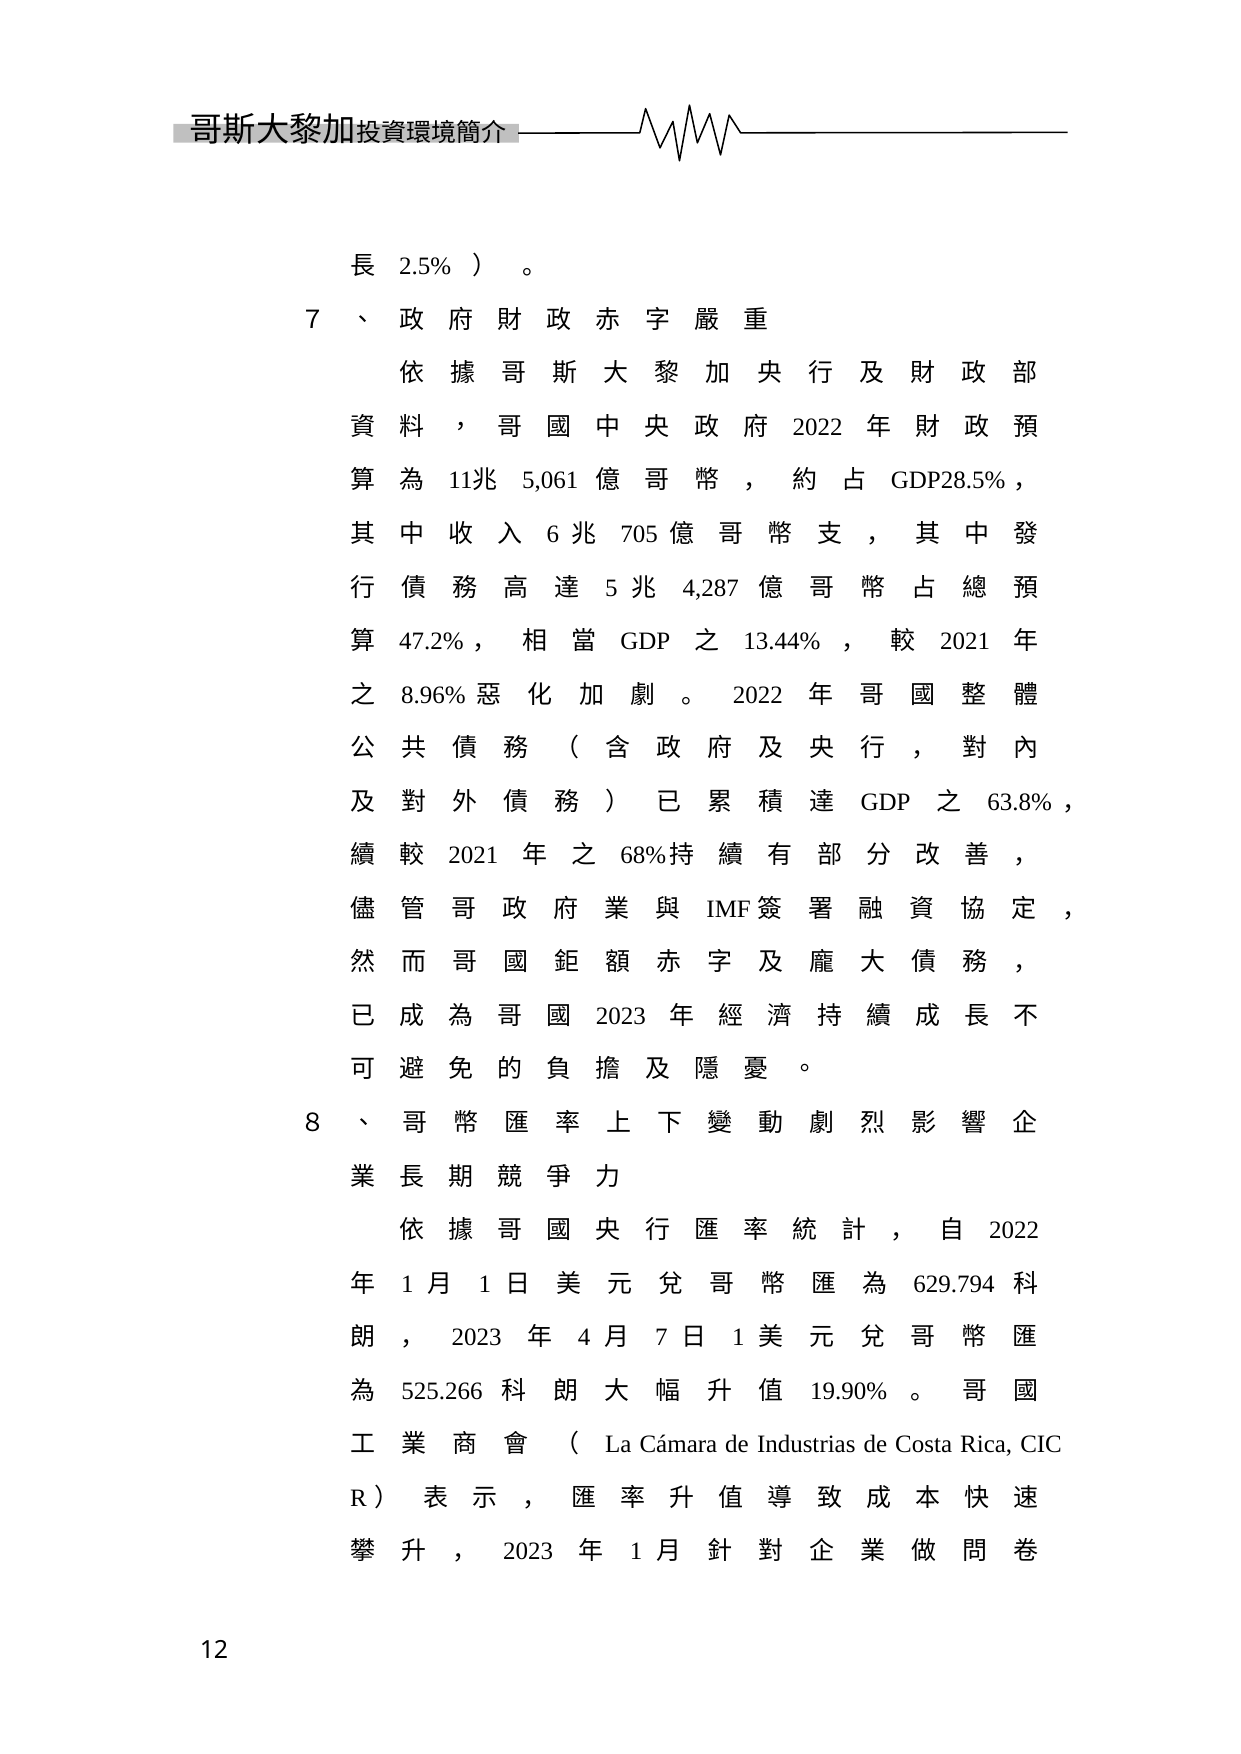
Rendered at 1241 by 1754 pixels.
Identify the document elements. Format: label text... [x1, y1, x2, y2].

text ８、哥幣匯率上下變動劇烈影響企業長期競爭力 [276, 1094, 1063, 1201]
text 長2.5%）。 [325, 237, 1063, 291]
text ７、政府財政赤字嚴重 [276, 291, 1063, 344]
text 依據哥斯大黎加央行及財政部資料，哥國中央政府2022年財政預算為11兆5,061億哥幣，約占GDP28.5%，其中收入6兆705億哥幣支，其中發行債務高達5兆4,287億哥幣占總預算47.2%，相當GDP之13.44%，較2021年之8.96%惡化加劇。2022年哥國整體公共債務（含政府及央行，對內及對外債務）已累積達GDP之63.8%，續較2021年之68%持續有部分改善，儘管哥政府業與IMF簽署融資協定，然而哥國鉅額赤字及龐大債務，已成為哥國2023年經濟持續成長不可避免的負擔及隱憂。 [325, 344, 1063, 1094]
text 依據哥國央行匯率統計，自2022年1月1日美元兌哥幣匯為629.794科朗，2023年4月7日1美元兌哥幣匯為525.266科朗大幅升值19.90%。哥國工業商會（La Cámara de Industrias de Costa Rica, CICR）表示，匯率升值導致成本快速攀升，2023年1月針對企業做問卷調查顯示，有60%企業在短期內有裁員計畫，18%已表示將裁員已維持公司之營運，86%表示將衝擊企業財務影響公司現金流，57%受訪公司表示，由於不確定性，暫停擴廠計畫和新投資，一般工業上升至67%，在自由區公司比率更高達77%暫停擴張計畫，顯示哥政府與IMF於2022年11月簽署之融資協定，已在國際市場為哥國貨幣重挽信心，惟哥國政府仍需監控匯率變動，避免衝擊就業機會成長及影響內需型之觀光業之穩定發展。 [325, 1201, 1063, 1576]
